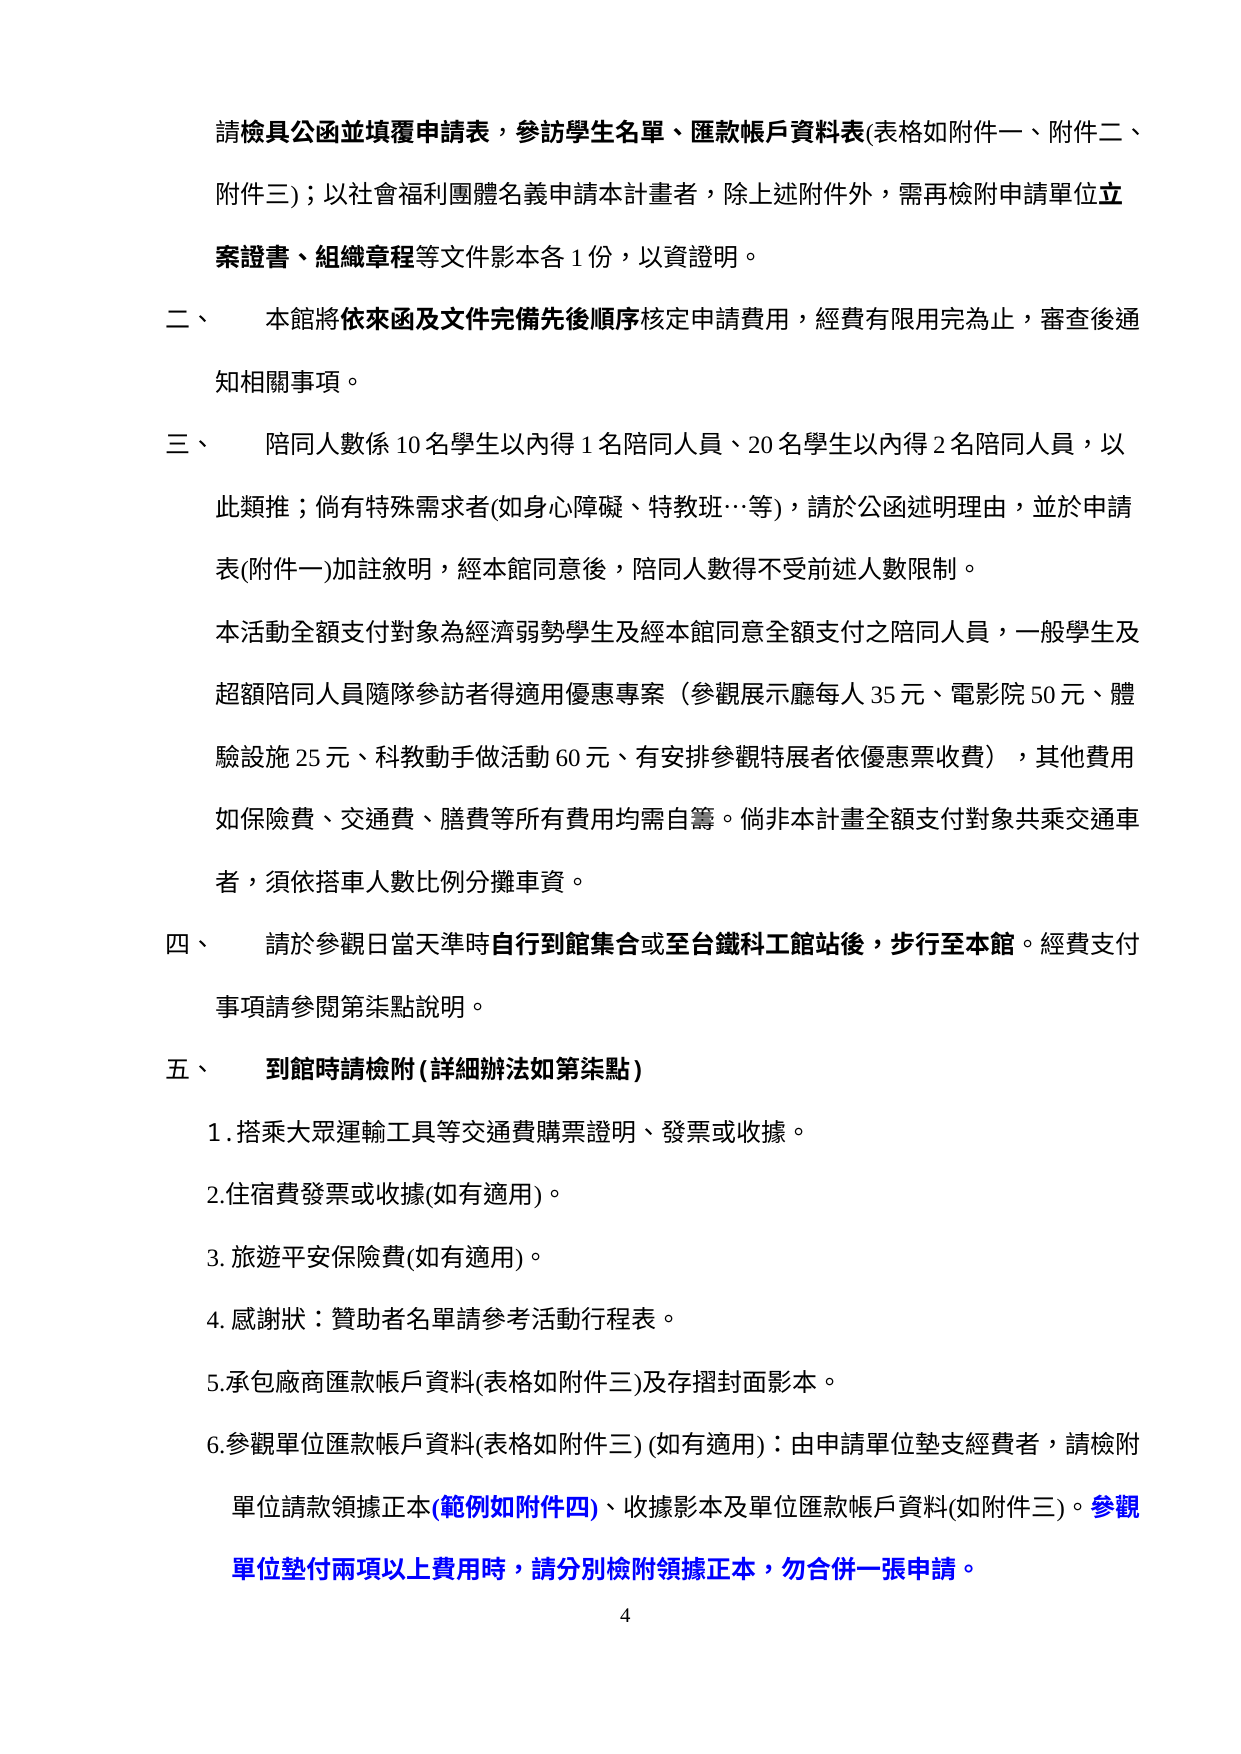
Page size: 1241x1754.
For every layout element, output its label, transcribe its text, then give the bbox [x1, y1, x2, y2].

text 6.參觀單位匯款帳戶資料(表格如附件三) (如有適用)：由申請單位墊支經費者，請檢附單位請款領據正本(範例如附件四)、收據影本及單位匯款帳戶資料(如附件三)。參觀單位墊付兩項以上費用時，請分別檢附領據正本，勿合併一張申請。 [206, 1401, 1144, 1589]
text 本活動全額支付對象為經濟弱勢學生及經本館同意全額支付之陪同人員，一般學生及超額陪同人員隨隊參訪者得適用優惠專案（參觀展示廳每人35元、電影院50元、體驗設施25元、科教動手做活動60元、有安排參觀特展者依優惠票收費），其他費用如保險費、交通費、膳費等所有費用均需自籌。倘非本計畫全額支付對象共乘交通車者，須依搭車人數比例分攤車資。 [215, 589, 1144, 901]
list 本館將依來函及文件完備先後順序核定申請費用，經費有限用完為止，審查後通知相關事項。 [165, 276, 1144, 401]
list 到館時請檢附(詳細辦法如第柒點) [165, 1026, 1144, 1089]
list 本活動提供經濟弱勢學生全額免費到館參觀（含參觀費用、科學活動材料費、交通、保險、膳費等費用），活動行程由本館規劃，惠請各單位薦送經濟弱勢學生參加，請檢具公函並填覆申請表，參訪學生名單、匯款帳戶資料表(表格如附件一、附件二、附件三)；以社會福利團體名義申請本計畫者，除上述附件外，需再檢附申請單位立案證書、組織章程等文件影本各1份，以資證明。 [165, 89, 1144, 276]
text 4. 感謝狀：贊助者名單請參考活動行程表。 [206, 1276, 1144, 1339]
text 3. 旅遊平安保險費(如有適用)。 [206, 1214, 1144, 1276]
list 陪同人數係10名學生以內得1名陪同人員、20名學生以內得2名陪同人員，以此類推；倘有特殊需求者(如身心障礙、特教班…等)，請於公函述明理由，並於申請表(附件一)加註敘明，經本館同意後，陪同人數得不受前述人數限制。 [165, 401, 1144, 589]
text 2.住宿費發票或收據(如有適用)。 [206, 1151, 1144, 1214]
list 請於參觀日當天準時自行到館集合或至台鐵科工館站後，步行至本館。經費支付事項請參閱第柒點說明。 [165, 901, 1144, 1026]
text 1.搭乘大眾運輸工具等交通費購票證明、發票或收據。 [206, 1089, 1144, 1151]
text 5.承包廠商匯款帳戶資料(表格如附件三)及存摺封面影本。 [206, 1339, 1144, 1401]
